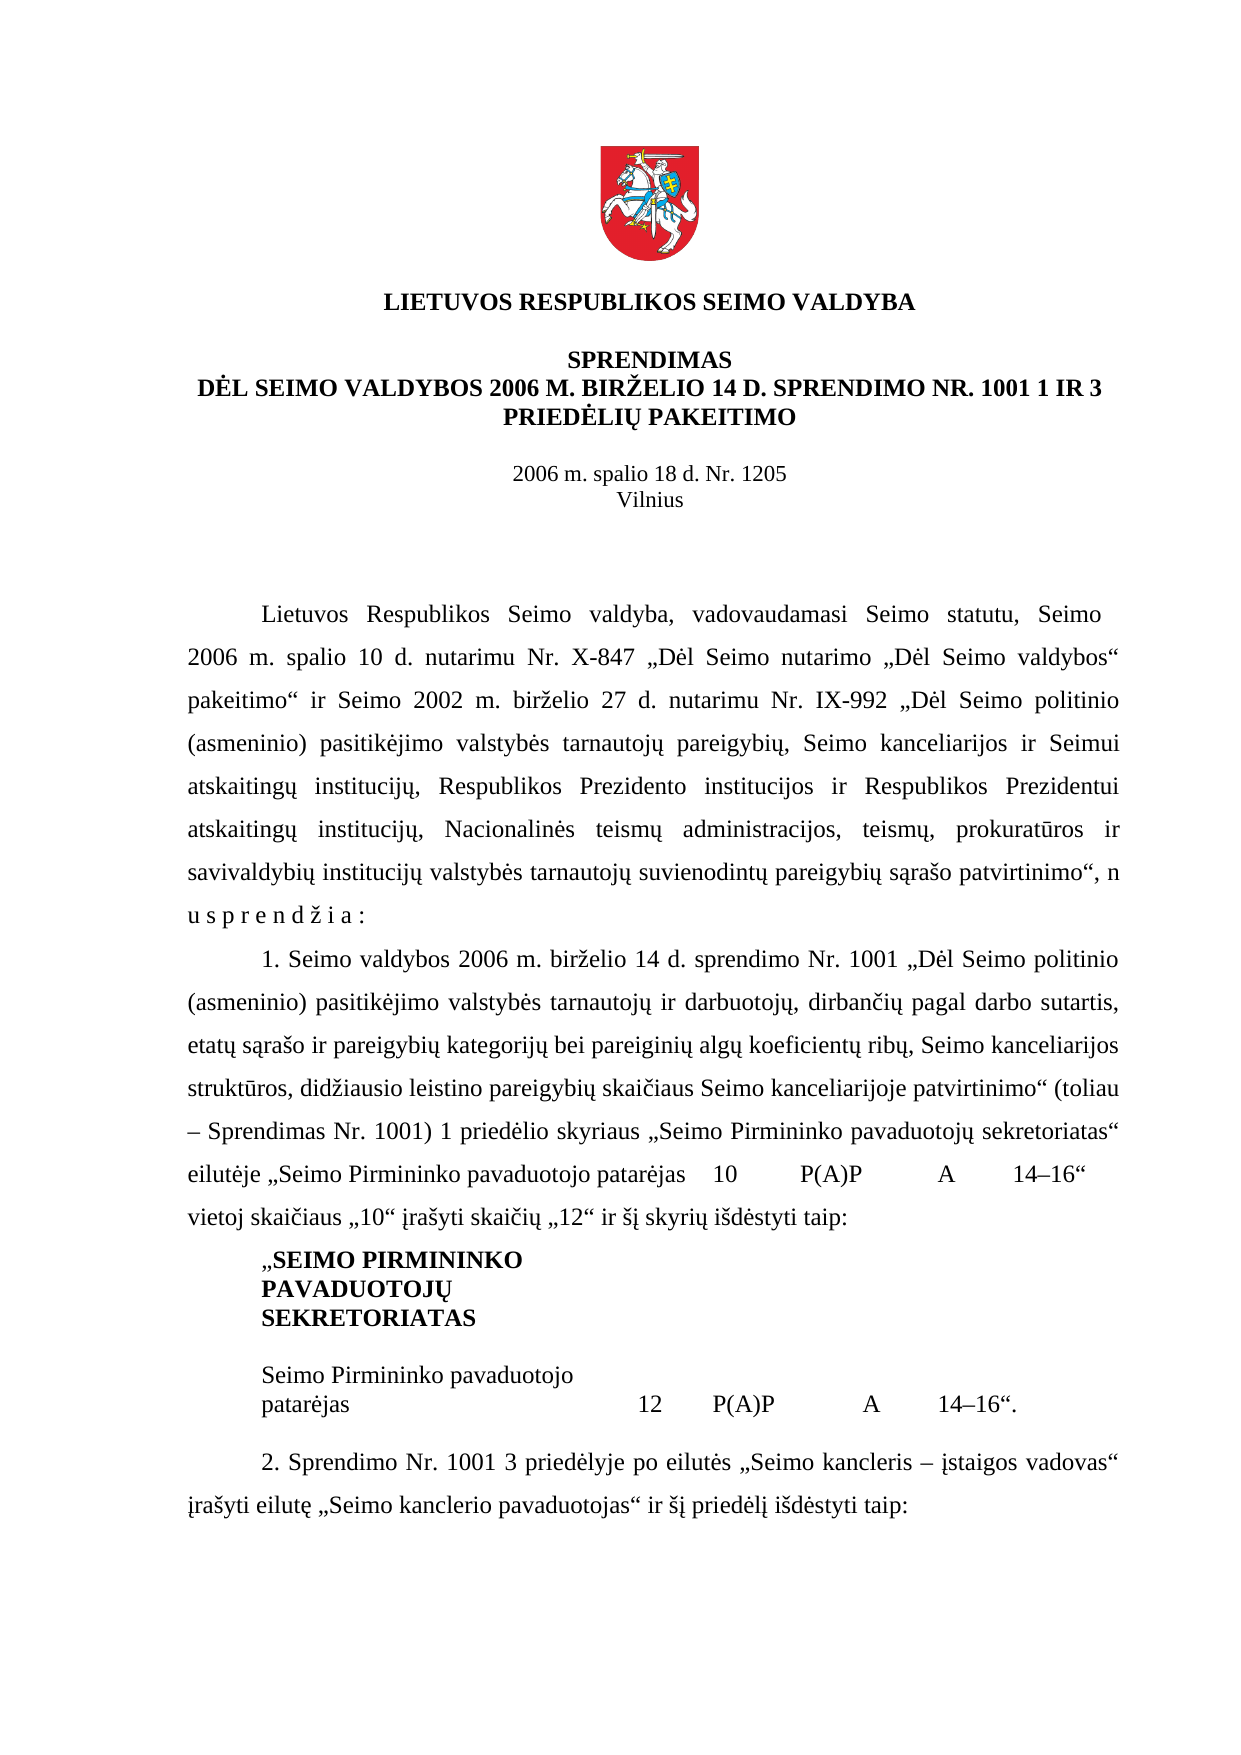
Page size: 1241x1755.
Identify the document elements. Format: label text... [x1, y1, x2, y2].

text LIETUVOS RESPUBLIKOS SEIMO VALDYBA [177, 287, 1122, 316]
text 2006 m. spalio 18 d. Nr. 1205 Vilnius [177, 460, 1122, 512]
text SPRENDIMAS [177, 345, 1122, 373]
text „SEIMO PIRMININKO [187, 1246, 1120, 1274]
text Lietuvos Respublikos Seimo valdyba, vadovaudamasi Seimo statutu, Seimo 2006 m. spalio 10 d. nutarimu Nr. X-847 „Dėl Seimo nutarimo „Dėl Seimo valdybos“ pakeitimo“ ir Seimo 2002 m. birželio 27 d. nutarimu Nr. IX-992 „Dėl Seimo politinio (asmeninio) pasitikėjimo valstybės tarnautojų pareigybių, Seimo kanceliarijos ir Seimui atskaitingų institucijų, Respublikos Prezidento institucijos ir Respublikos Prezidentui atskaitingų institucijų, Nacionalinės teismų administracijos, teismų, prokuratūros ir savivaldybių institucijų valstybės tarnautojų suvienodintų pareigybių sąrašo patvirtinimo“, n u s p r e n d ž i a : [187, 599, 1120, 929]
text patarėjas 12 P(A)P A 14–16“. [187, 1389, 1120, 1418]
text SEKRETORIATAS [187, 1303, 1120, 1332]
text DĖL SEIMO VALDYBOS 2006 M. BIRŽELIO 14 D. SPRENDIMO NR. 1001 1 IR 3 PRIEDĖLIŲ PAKEITIMO [177, 373, 1122, 431]
text 1. Seimo valdybos 2006 m. birželio 14 d. sprendimo Nr. 1001 „Dėl Seimo politinio (asmeninio) pasitikėjimo valstybės tarnautojų ir darbuotojų, dirbančių pagal darbo sutartis, etatų sąrašo ir pareigybių kategorijų bei pareiginių algų koeficientų ribų, Seimo kanceliarijos struktūros, didžiausio leistino pareigybių skaičiaus Seimo kanceliarijoje patvirtinimo“ (toliau – Sprendimas Nr. 1001) 1 priedėlio skyriaus „Seimo Pirmininko pavaduotojų sekretoriatas“ eilutėje „Seimo Pirmininko pavaduotojo patarėjas 10 P(A)P A 14–16“ vietoj skaičiaus „10“ įrašyti skaičių „12“ ir šį skyrių išdėstyti taip: [187, 944, 1120, 1231]
text PAVADUOTOJŲ [187, 1274, 1120, 1303]
text 2. Sprendimo Nr. 1001 3 priedėlyje po eilutės „Seimo kancleris – įstaigos vadovas“ įrašyti eilutę „Seimo kanclerio pavaduotojas“ ir šį priedėlį išdėstyti taip: [187, 1447, 1120, 1519]
text Seimo Pirmininko pavaduotojo [187, 1361, 1120, 1389]
